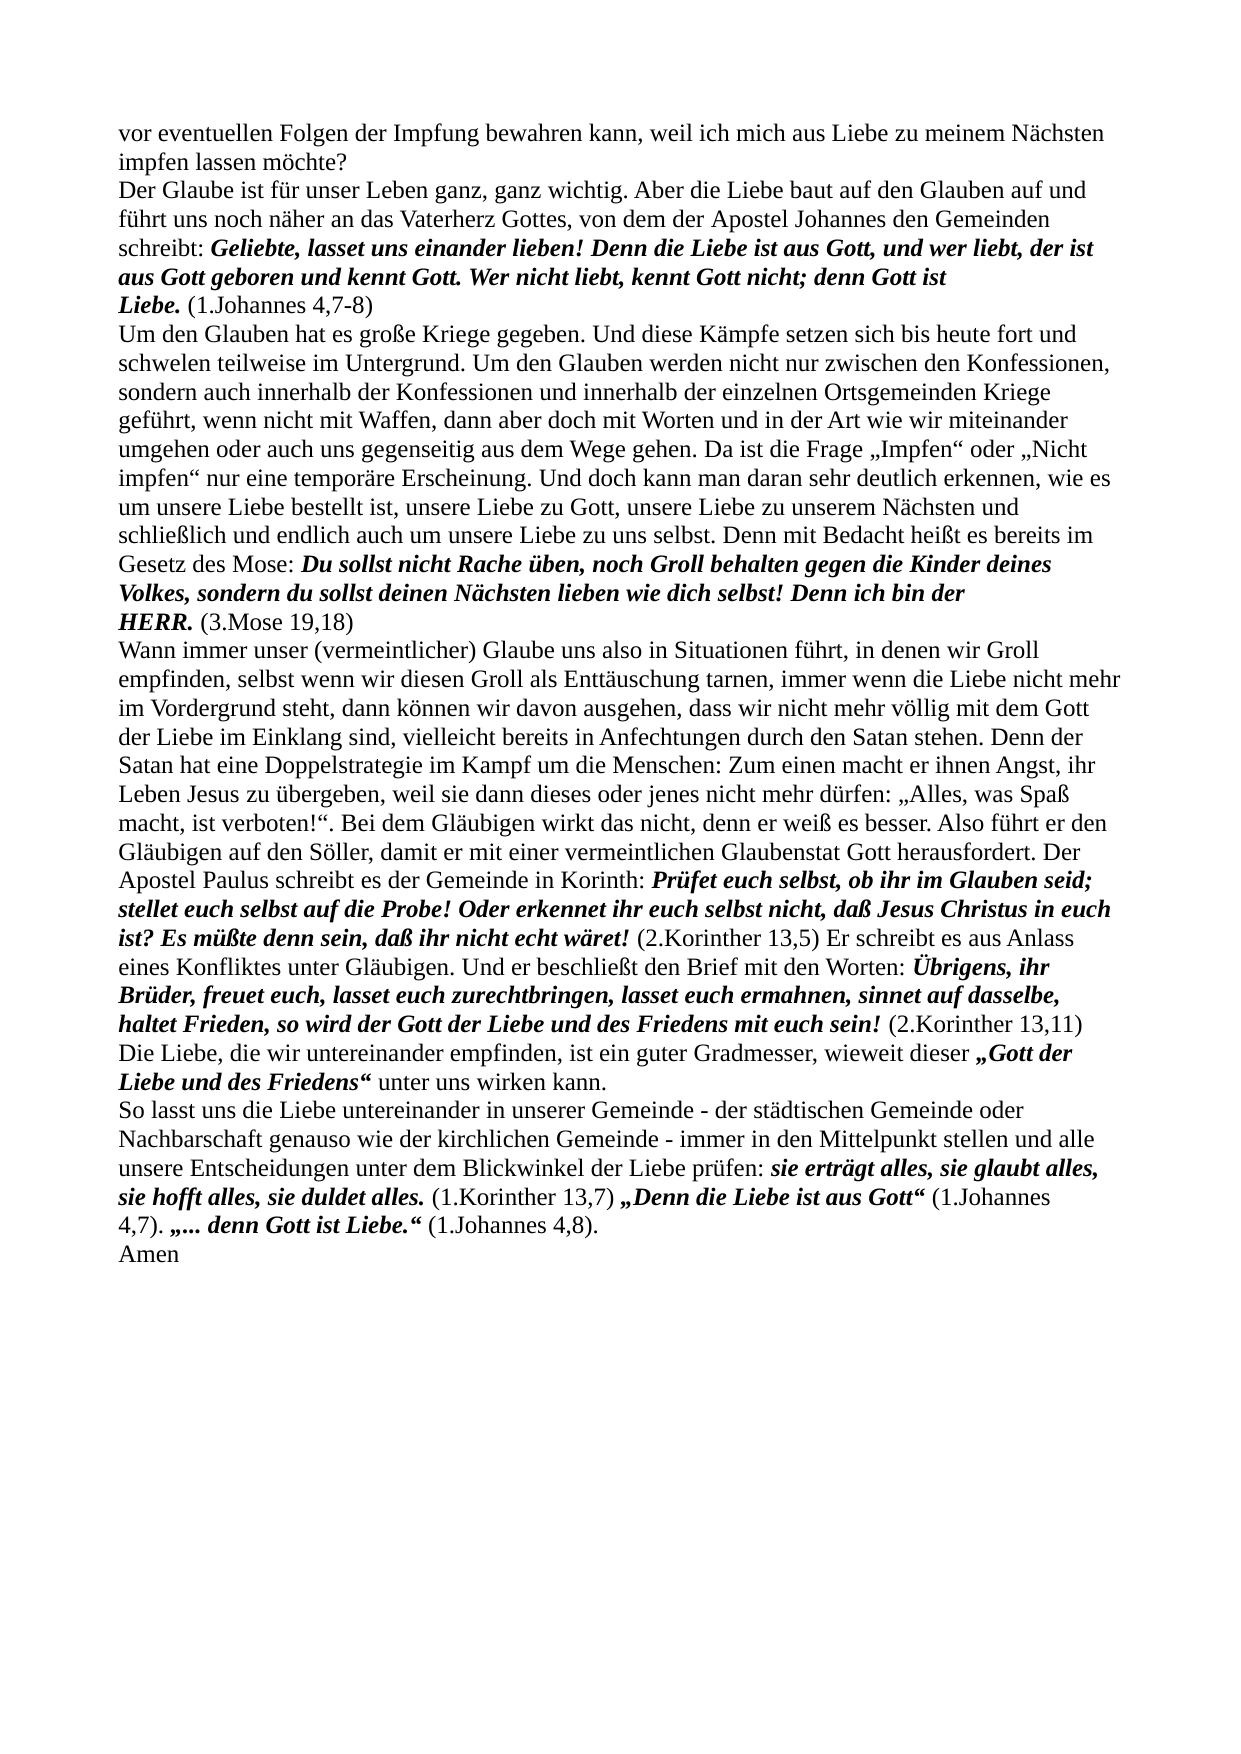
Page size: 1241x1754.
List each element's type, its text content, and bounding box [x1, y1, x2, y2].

text Um den Glauben hat es große Kriege gegeben. Und diese Kämpfe setzen sich bis heute fort und schwelen teilweise im Untergrund. Um den Glauben werden nicht nur zwischen den Konfessionen, sondern auch innerhalb der Konfessionen und innerhalb der einzelnen Ortsgemeinden Kriege geführt, wenn nicht mit Waffen, dann aber doch mit Worten und in der Art wie wir miteinander umgehen oder auch uns gegenseitig aus dem Wege gehen. Da ist die Frage „Impfen“ oder „Nicht impfen“ nur eine temporäre Erscheinung. Und doch kann man daran sehr deutlich erkennen, wie es um unsere Liebe bestellt ist, unsere Liebe zu Gott, unsere Liebe zu unserem Nächsten und schließlich und endlich auch um unsere Liebe zu uns selbst. Denn mit Bedacht heißt es bereits im Gesetz des Mose: Du sollst nicht Rache üben, noch Groll behalten gegen die Kinder deines Volkes, sondern du sollst deinen Nächsten lieben wie dich selbst! Denn ich bin der HERR. (3.Mose 19,18) [118, 319, 1122, 636]
text Wann immer unser (vermeintlicher) Glaube uns also in Situationen führt, in denen wir Groll empfinden, selbst wenn wir diesen Groll als Enttäuschung tarnen, immer wenn die Liebe nicht mehr im Vordergrund steht, dann können wir davon ausgehen, dass wir nicht mehr völlig mit dem Gott der Liebe im Einklang sind, vielleicht bereits in Anfechtungen durch den Satan stehen. Denn der Satan hat eine Doppelstrategie im Kampf um die Menschen: Zum einen macht er ihnen Angst, ihr Leben Jesus zu übergeben, weil sie dann dieses oder jenes nicht mehr dürfen: „Alles, was Spaß macht, ist verboten!“. Bei dem Gläubigen wirkt das nicht, denn er weiß es besser. Also führt er den Gläubigen auf den Söller, damit er mit einer vermeintlichen Glaubenstat Gott herausfordert. Der Apostel Paulus schreibt es der Gemeinde in Korinth: Prüfet euch selbst, ob ihr im Glauben seid; stellet euch selbst auf die Probe! Oder erkennet ihr euch selbst nicht, daß Jesus Christus in euch ist? Es müßte denn sein, daß ihr nicht echt wäret! (2.Korinther 13,5) Er schreibt es aus Anlass eines Konfliktes unter Gläubigen. Und er beschließt den Brief mit den Worten: Übrigens, ihr Brüder, freuet euch, lasset euch zurechtbringen, lasset euch ermahnen, sinnet auf dasselbe, haltet Frieden, so wird der Gott der Liebe und des Friedens mit euch sein! (2.Korinther 13,11) Die Liebe, die wir untereinander empfinden, ist ein guter Gradmesser, wieweit dieser „Gott der Liebe und des Friedens“ unter uns wirken kann. [118, 636, 1122, 1096]
text Der Glaube ist für unser Leben ganz, ganz wichtig. Aber die Liebe baut auf den Glauben auf und führt uns noch näher an das Vaterherz Gottes, von dem der Apostel Johannes den Gemeinden schreibt: Geliebte, lasset uns einander lieben! Denn die Liebe ist aus Gott, und wer liebt, der ist aus Gott geboren und kennt Gott. Wer nicht liebt, kennt Gott nicht; denn Gott ist Liebe. (1.Johannes 4,7-8) [118, 176, 1122, 319]
text So lasst uns die Liebe untereinander in unserer Gemeinde - der städtischen Gemeinde oder Nachbarschaft genauso wie der kirchlichen Gemeinde - immer in den Mittelpunkt stellen und alle unsere Entscheidungen unter dem Blickwinkel der Liebe prüfen: sie erträgt alles, sie glaubt alles, sie hofft alles, sie duldet alles. (1.Korinther 13,7) „Denn die Liebe ist aus Gott“ (1.Johannes 4,7). „... denn Gott ist Liebe.“ (1.Johannes 4,8). [118, 1096, 1122, 1239]
text vor eventuellen Folgen der Impfung bewahren kann, weil ich mich aus Liebe zu meinem Nächsten impfen lassen möchte? [118, 118, 1122, 176]
text Amen [118, 1239, 1122, 1268]
